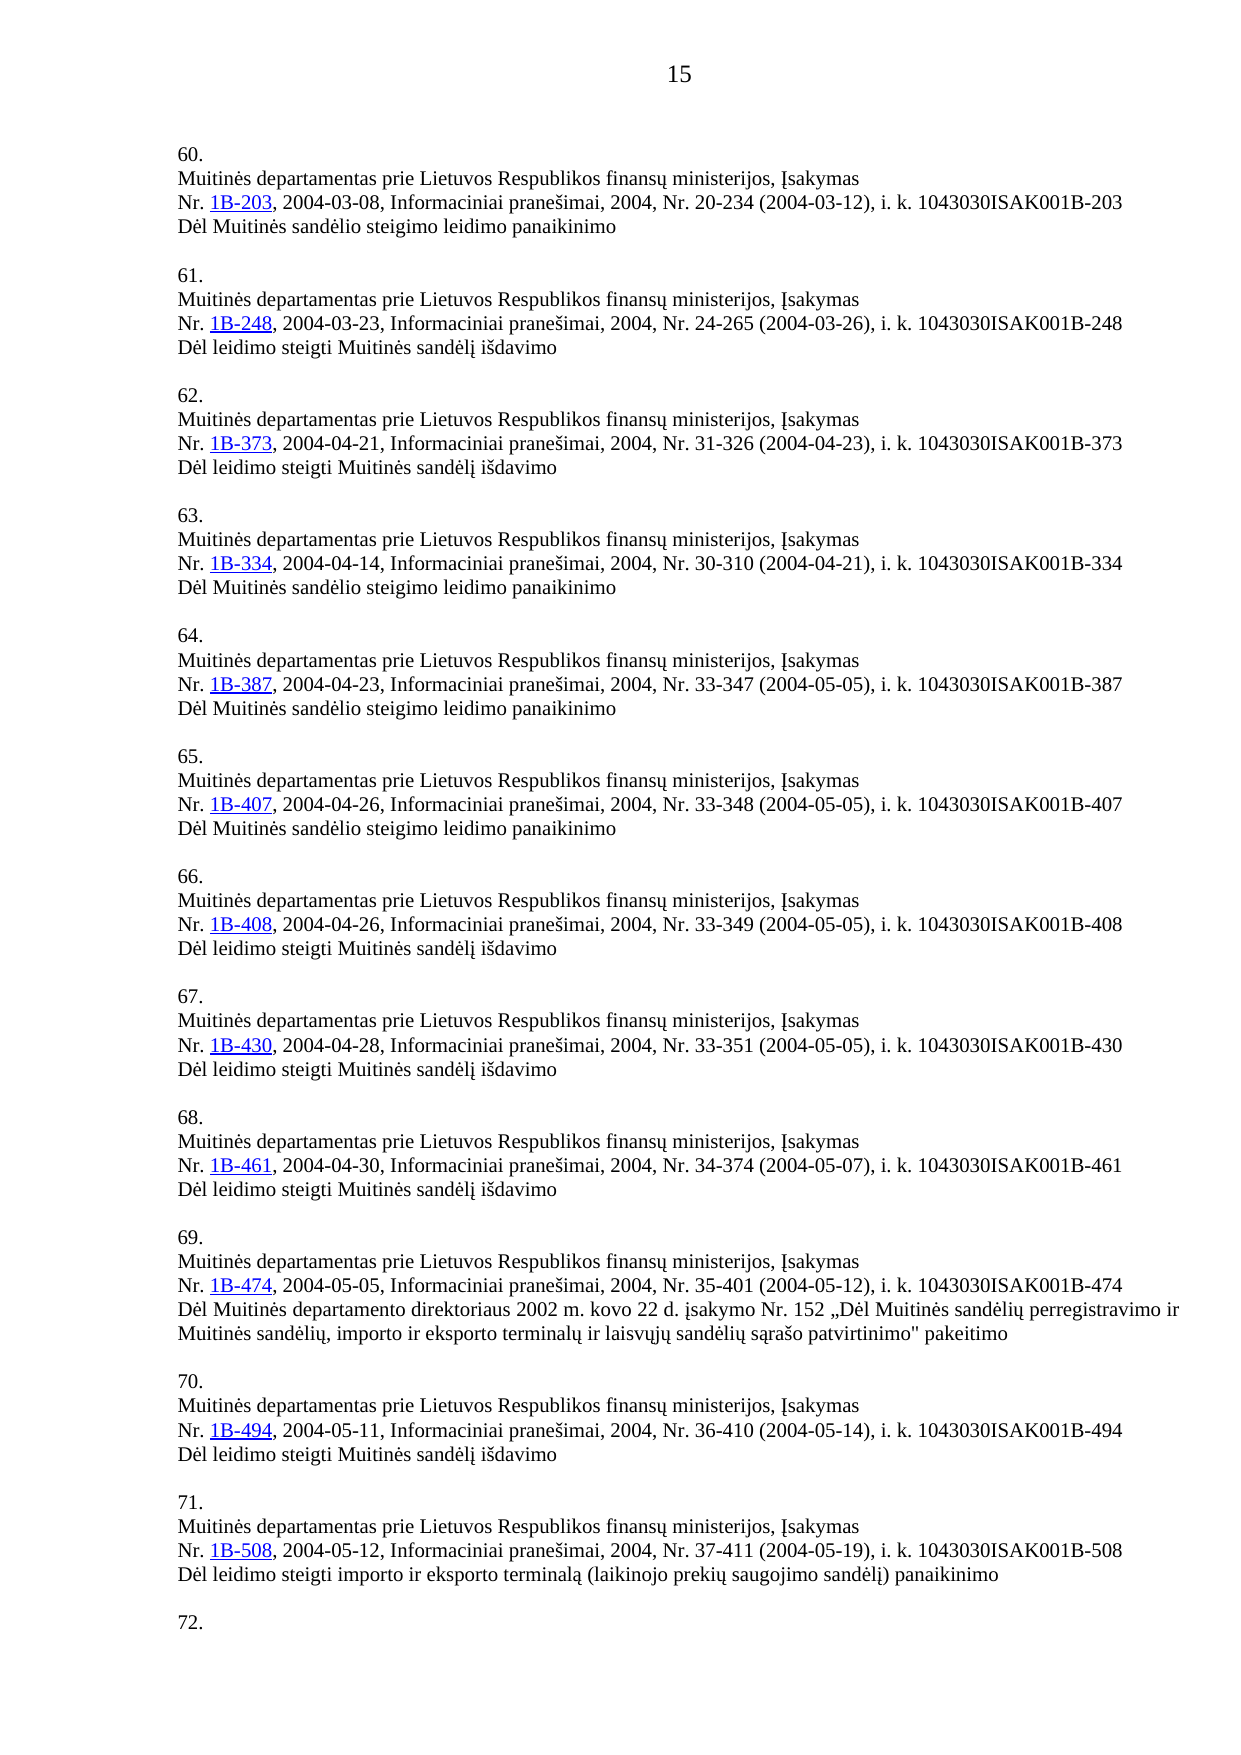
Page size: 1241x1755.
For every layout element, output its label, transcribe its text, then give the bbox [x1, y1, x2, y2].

text Dėl Muitinės sandėlio steigimo leidimo panaikinimo [177, 214, 1181, 238]
text Dėl leidimo steigti Muitinės sandėlį išdavimo [177, 1442, 1181, 1466]
text Muitinės departamentas prie Lietuvos Respublikos finansų ministerijos, Įsakymas [177, 1393, 1181, 1417]
text 72. [177, 1610, 1181, 1634]
text Muitinės departamentas prie Lietuvos Respublikos finansų ministerijos, Įsakymas [177, 888, 1181, 912]
text Muitinės departamentas prie Lietuvos Respublikos finansų ministerijos, Įsakymas [177, 647, 1181, 672]
text Dėl Muitinės sandėlio steigimo leidimo panaikinimo [177, 696, 1181, 720]
text Dėl Muitinės departamento direktoriaus 2002 m. kovo 22 d. įsakymo Nr. 152 „Dėl Muitinės sandėlių perregistravimo ir Muitinės sandėlių, importo ir eksporto terminalų ir laisvųjų sandėlių sąrašo patvirtinimo" pakeitimo [177, 1297, 1181, 1345]
text 64. [177, 623, 1181, 647]
text Nr. 1B-334, 2004-04-14, Informaciniai pranešimai, 2004, Nr. 30-310 (2004-04-21), i. k. 1043030ISAK001B-334 [177, 551, 1181, 575]
text 65. [177, 744, 1181, 768]
text 67. [177, 984, 1181, 1008]
text Nr. 1B-508, 2004-05-12, Informaciniai pranešimai, 2004, Nr. 37-411 (2004-05-19), i. k. 1043030ISAK001B-508 [177, 1538, 1181, 1562]
text 69. [177, 1225, 1181, 1249]
text 60. [177, 142, 1181, 166]
text 70. [177, 1369, 1181, 1393]
text Nr. 1B-387, 2004-04-23, Informaciniai pranešimai, 2004, Nr. 33-347 (2004-05-05), i. k. 1043030ISAK001B-387 [177, 672, 1181, 696]
text Dėl Muitinės sandėlio steigimo leidimo panaikinimo [177, 816, 1181, 840]
text 71. [177, 1490, 1181, 1514]
text Dėl Muitinės sandėlio steigimo leidimo panaikinimo [177, 575, 1181, 599]
text Muitinės departamentas prie Lietuvos Respublikos finansų ministerijos, Įsakymas [177, 1008, 1181, 1032]
text Dėl leidimo steigti Muitinės sandėlį išdavimo [177, 1177, 1181, 1201]
text 63. [177, 503, 1181, 527]
text Nr. 1B-494, 2004-05-11, Informaciniai pranešimai, 2004, Nr. 36-410 (2004-05-14), i. k. 1043030ISAK001B-494 [177, 1417, 1181, 1442]
text Nr. 1B-373, 2004-04-21, Informaciniai pranešimai, 2004, Nr. 31-326 (2004-04-23), i. k. 1043030ISAK001B-373 [177, 431, 1181, 455]
text Nr. 1B-203, 2004-03-08, Informaciniai pranešimai, 2004, Nr. 20-234 (2004-03-12), i. k. 1043030ISAK001B-203 [177, 190, 1181, 214]
text Muitinės departamentas prie Lietuvos Respublikos finansų ministerijos, Įsakymas [177, 166, 1181, 190]
text Nr. 1B-407, 2004-04-26, Informaciniai pranešimai, 2004, Nr. 33-348 (2004-05-05), i. k. 1043030ISAK001B-407 [177, 792, 1181, 816]
text Dėl leidimo steigti Muitinės sandėlį išdavimo [177, 455, 1181, 479]
text Nr. 1B-408, 2004-04-26, Informaciniai pranešimai, 2004, Nr. 33-349 (2004-05-05), i. k. 1043030ISAK001B-408 [177, 912, 1181, 936]
text Muitinės departamentas prie Lietuvos Respublikos finansų ministerijos, Įsakymas [177, 1249, 1181, 1273]
text Muitinės departamentas prie Lietuvos Respublikos finansų ministerijos, Įsakymas [177, 407, 1181, 431]
text Muitinės departamentas prie Lietuvos Respublikos finansų ministerijos, Įsakymas [177, 527, 1181, 551]
text Nr. 1B-430, 2004-04-28, Informaciniai pranešimai, 2004, Nr. 33-351 (2004-05-05), i. k. 1043030ISAK001B-430 [177, 1032, 1181, 1057]
text Muitinės departamentas prie Lietuvos Respublikos finansų ministerijos, Įsakymas [177, 1514, 1181, 1538]
text Nr. 1B-461, 2004-04-30, Informaciniai pranešimai, 2004, Nr. 34-374 (2004-05-07), i. k. 1043030ISAK001B-461 [177, 1153, 1181, 1177]
text 66. [177, 864, 1181, 888]
text Muitinės departamentas prie Lietuvos Respublikos finansų ministerijos, Įsakymas [177, 768, 1181, 792]
text Muitinės departamentas prie Lietuvos Respublikos finansų ministerijos, Įsakymas [177, 1129, 1181, 1153]
text 61. [177, 262, 1181, 287]
text Dėl leidimo steigti Muitinės sandėlį išdavimo [177, 936, 1181, 960]
text Dėl leidimo steigti Muitinės sandėlį išdavimo [177, 1057, 1181, 1081]
text Nr. 1B-248, 2004-03-23, Informaciniai pranešimai, 2004, Nr. 24-265 (2004-03-26), i. k. 1043030ISAK001B-248 [177, 311, 1181, 335]
text Nr. 1B-474, 2004-05-05, Informaciniai pranešimai, 2004, Nr. 35-401 (2004-05-12), i. k. 1043030ISAK001B-474 [177, 1273, 1181, 1297]
text 68. [177, 1105, 1181, 1129]
text Dėl leidimo steigti importo ir eksporto terminalą (laikinojo prekių saugojimo sandėlį) panaikinimo [177, 1562, 1181, 1586]
text Muitinės departamentas prie Lietuvos Respublikos finansų ministerijos, Įsakymas [177, 287, 1181, 311]
text Dėl leidimo steigti Muitinės sandėlį išdavimo [177, 335, 1181, 359]
text 62. [177, 383, 1181, 407]
